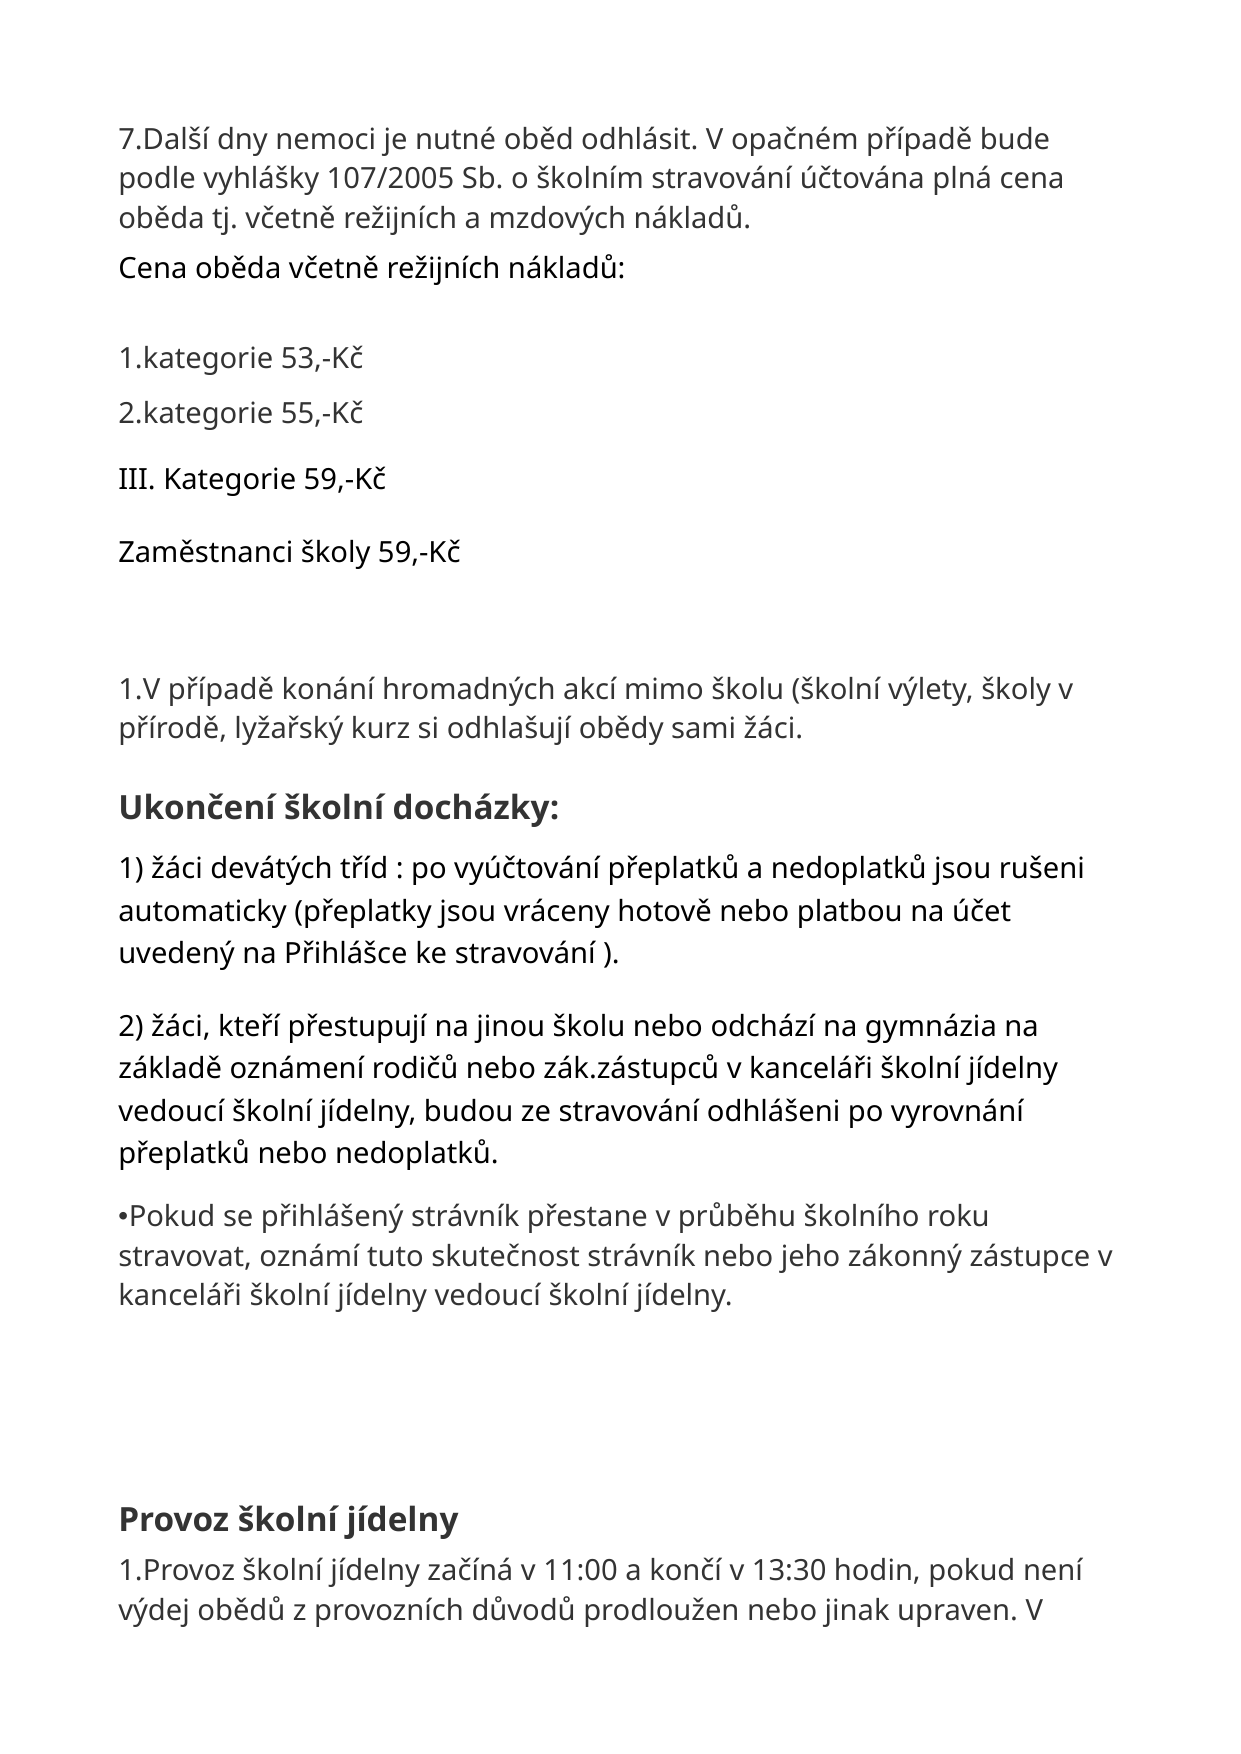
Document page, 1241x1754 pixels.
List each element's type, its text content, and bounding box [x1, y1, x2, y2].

list Provoz školní jídelny začíná v 11:00 a končí v 13:30 hodin, pokud není výdej obědů z provozních důvodů prodloužen nebo jinak upraven. V [118, 1549, 1122, 1628]
list Pokud se přihlášený strávník přestane v průběhu školního roku stravovat, oznámí tuto skutečnost strávník nebo jeho zákonný zástupce v kanceláři školní jídelny vedoucí školní jídelny. [118, 1195, 1122, 1314]
list Ukončení školní docházky: [118, 784, 1122, 829]
text 1) žáci devátých tříd : po vyúčtování přeplatků a nedoplatků jsou rušeni automaticky (přeplatky jsou vráceny hotově nebo platbou na účet uvedený na Přihlášce ke stravování ). [118, 845, 1122, 972]
list 7.Další dny nemoci je nutné oběd odhlásit. V opačném případě bude podle vyhlášky 107/2005 Sb. o školním stravování účtována plná cena oběda tj. včetně režijních a mzdových nákladů. [118, 118, 1122, 237]
list V případě konání hromadných akcí mimo školu (školní výlety, školy v přírodě, lyžařský kurz si odhlašují obědy sami žáci. [118, 668, 1122, 747]
text Zaměstnanci školy 59,-Kč [118, 529, 1122, 571]
text Cena oběda včetně režijních nákladů: [118, 245, 1122, 287]
text 2) žáci, kteří přestupují na jinou školu nebo odchází na gymnázia na základě oznámení rodičů nebo zák.zástupců v kanceláři školní jídelny vedoucí školní jídelny, budou ze stravování odhlášeni po vyrovnání přeplatků nebo nedoplatků. [118, 1003, 1122, 1172]
list kategorie 55,-Kč [118, 392, 1122, 432]
text III. Kategorie 59,-Kč [118, 456, 1122, 498]
list Provoz školní jídelny [118, 1496, 1122, 1541]
list kategorie 53,-Kč [118, 337, 1122, 377]
